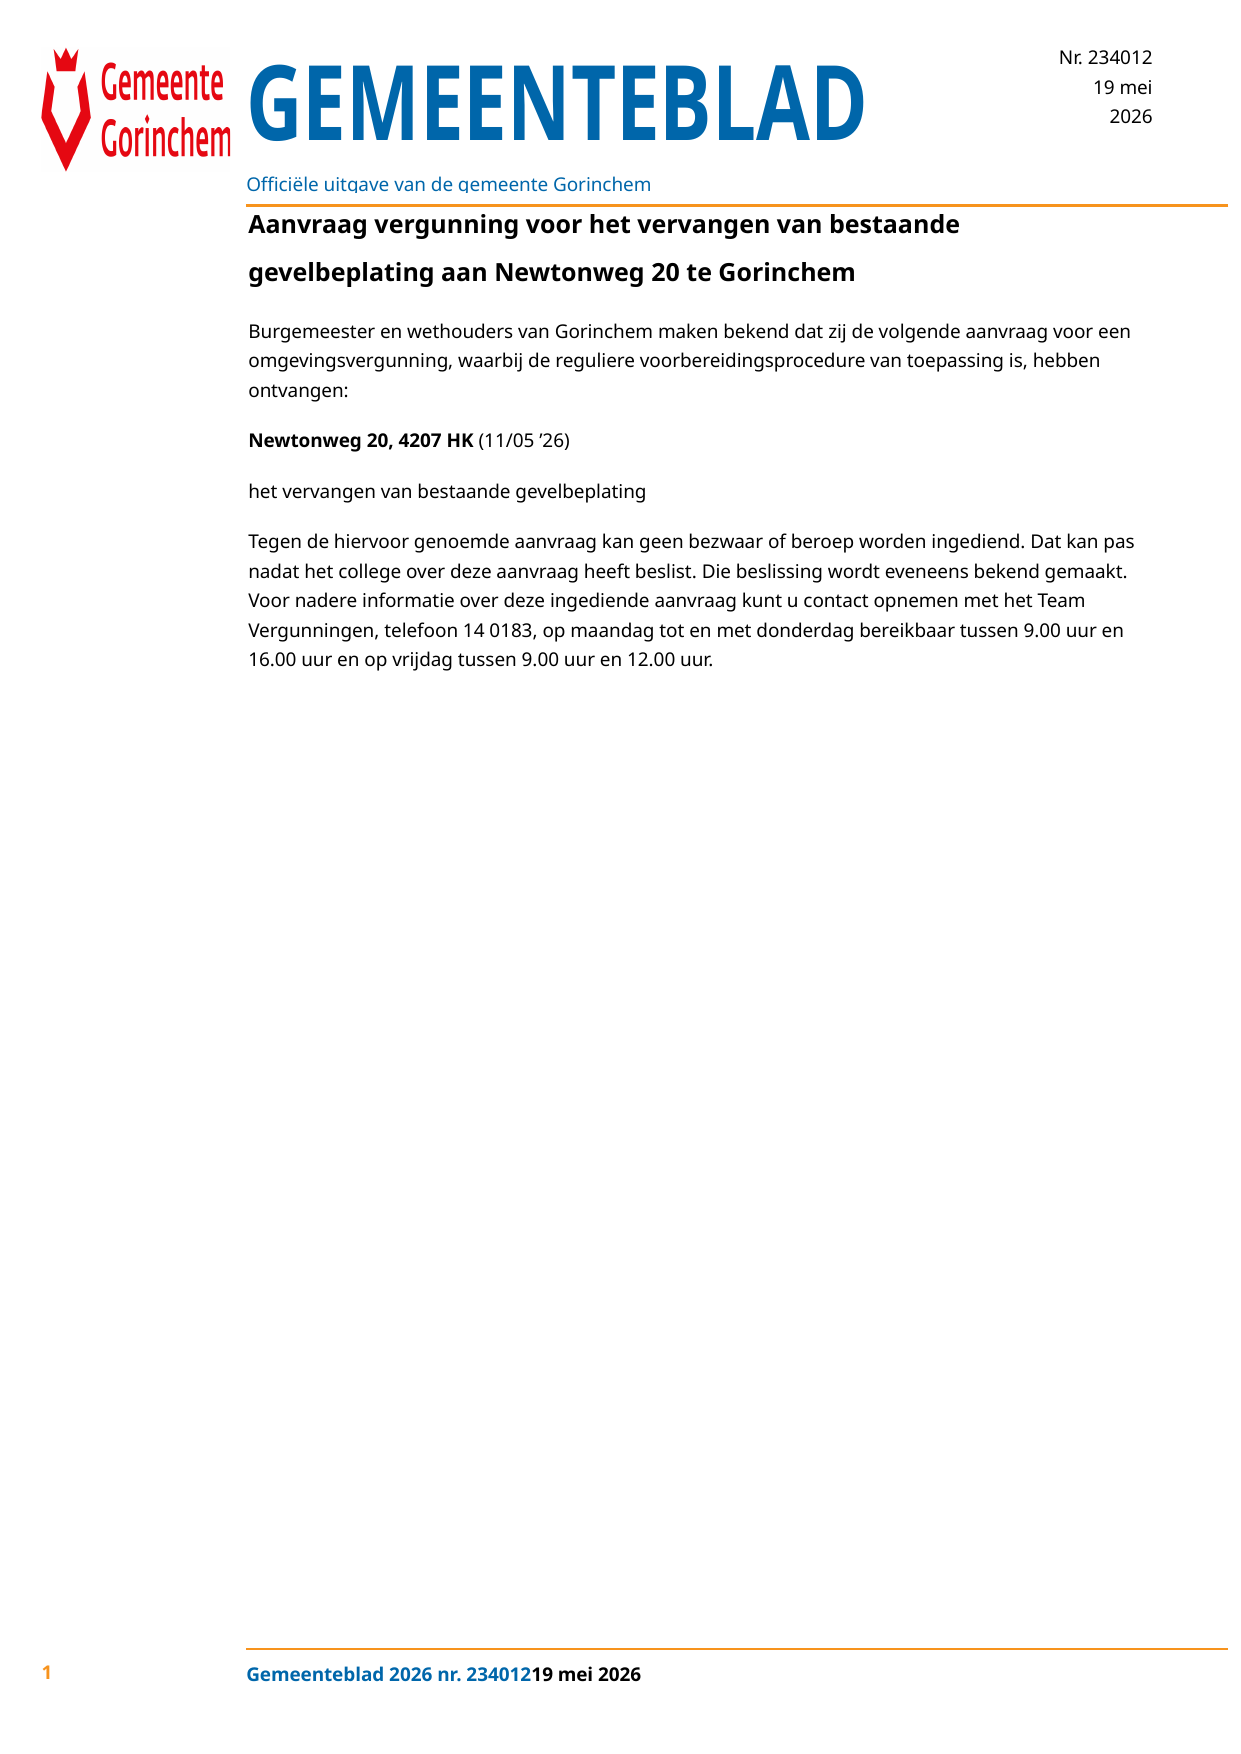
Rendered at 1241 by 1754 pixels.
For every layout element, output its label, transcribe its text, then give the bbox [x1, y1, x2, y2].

text Newtonweg 20, 4207 HK (11/05 ’26) [248, 427, 1152, 453]
text het vervangen van bestaande gevelbeplating [248, 478, 1152, 504]
text Aanvraag vergunning voor het vervangen van bestaande gevelbeplating aan Newtonweg 20 te Gorinchem [248, 207, 1152, 288]
text Tegen de hiervoor genoemde aanvraag kan geen bezwaar of beroep worden ingediend. Dat kan pas nadat het college over deze aanvraag heeft beslist. Die beslissing wordt eveneens bekend gemaakt. Voor nadere informatie over deze ingediende aanvraag kunt u contact opnemen met het Team Vergunningen, telefoon 14 0183, op maandag tot en met donderdag bereikbaar tussen 9.00 uur en 16.00 uur en op vrijdag tussen 9.00 uur en 12.00 uur. [248, 528, 1152, 672]
picture [41, 47, 231, 172]
text Burgemeester en wethouders van Gorinchem maken bekend dat zij de volgende aanvraag voor een omgevingsvergunning, waarbij de reguliere voorbereidingsprocedure van toepassing is, hebben ontvangen: [248, 318, 1152, 403]
